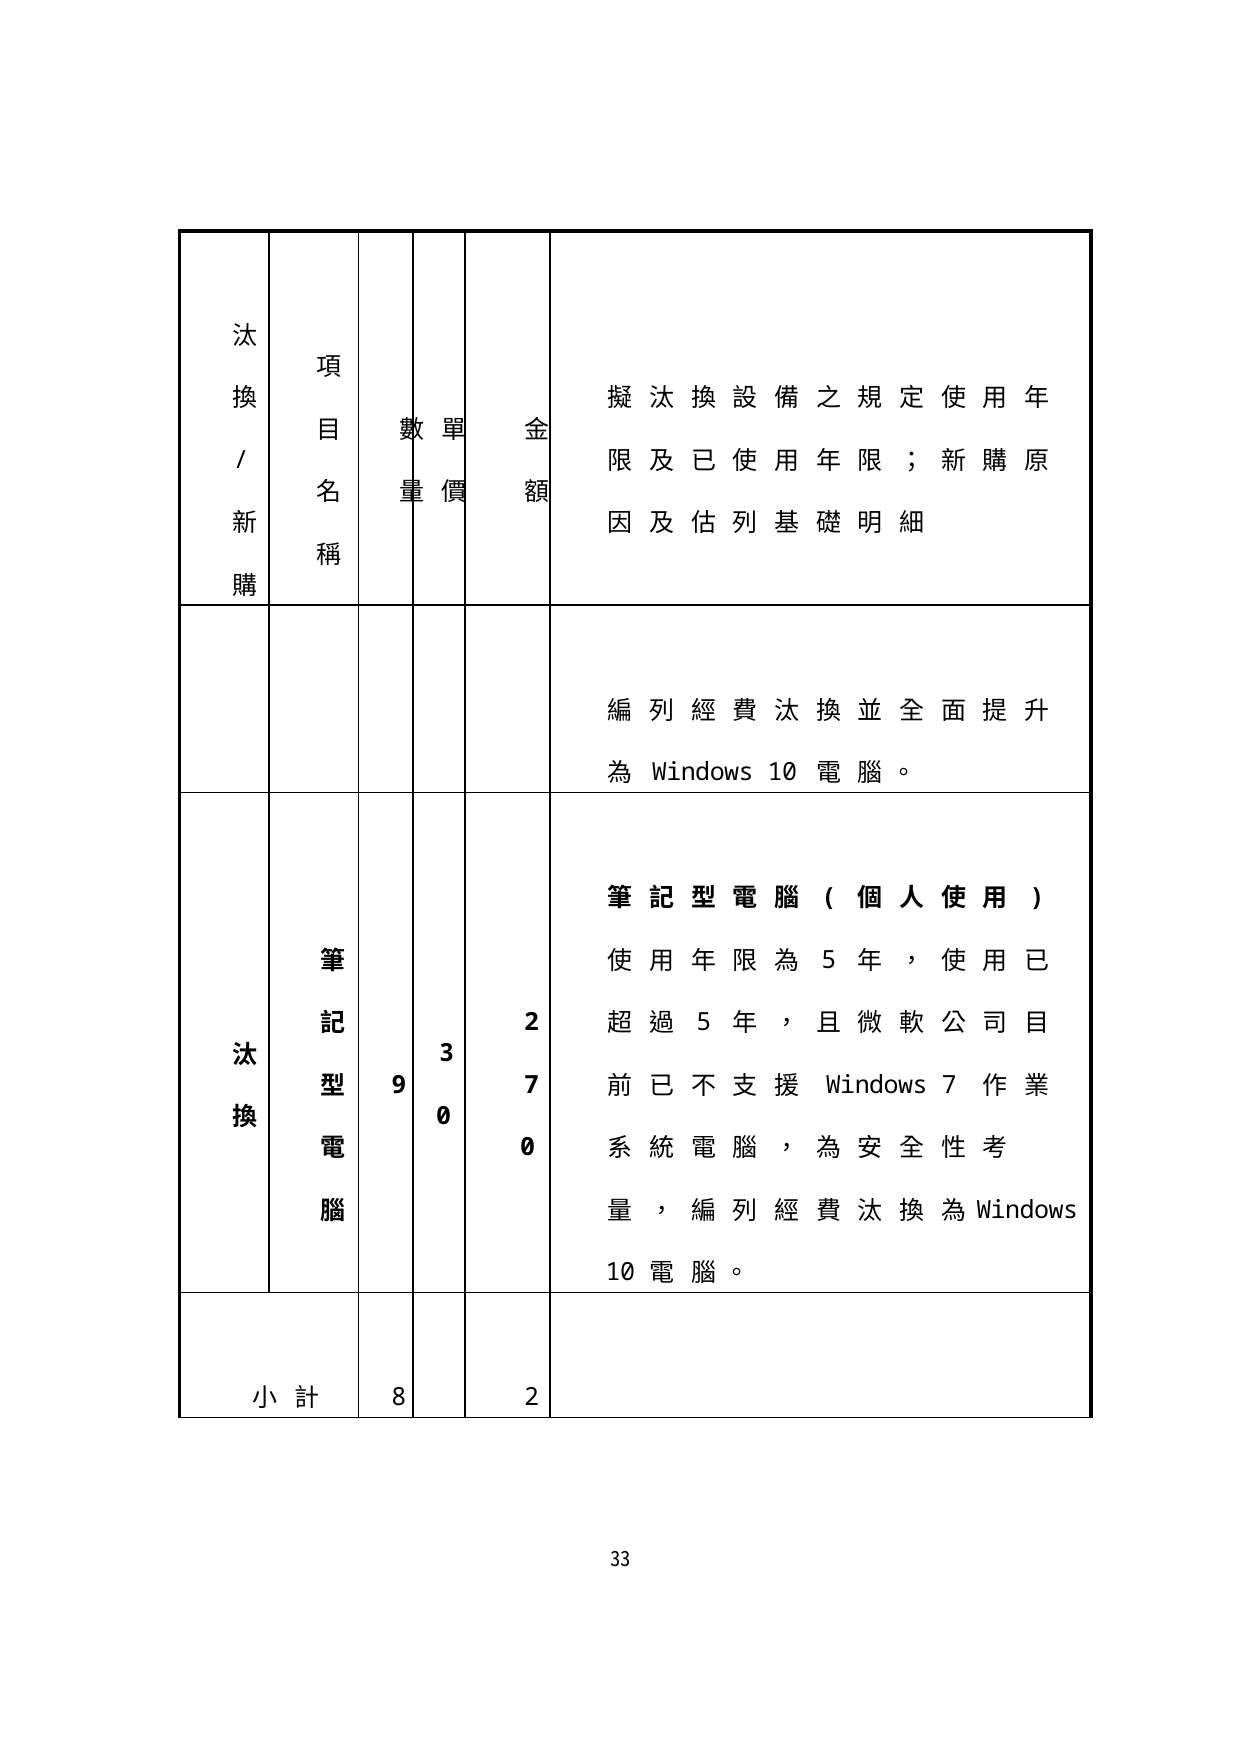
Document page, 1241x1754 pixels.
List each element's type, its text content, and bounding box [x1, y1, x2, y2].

table_cell [181, 606, 268, 792]
table_cell 9 [359, 793, 412, 1292]
table_cell 編列經費汰換並全面提升為Windows 10電腦。 [551, 606, 1089, 792]
table_cell [466, 606, 549, 792]
table_cell 筆記型電腦(個人使用)使用年限為5年，使用已超過5年，且微軟公司目前已不支援Windows 7作業系統電腦，為安全性考量，編列經費汰換為Windows 10電腦。 [551, 793, 1089, 1292]
table_header 擬汰換設備之規定使用年限及已使用年限；新購原因及估列基礎明細 [551, 233, 1089, 604]
table_cell 8 [359, 1293, 412, 1417]
table_cell 汰換 [181, 793, 268, 1292]
table_cell 270 [466, 793, 549, 1292]
table_cell [359, 606, 412, 792]
table_cell [414, 1293, 464, 1417]
table_cell 30 [414, 793, 464, 1292]
table_header 汰換/新購 [181, 233, 268, 604]
table_header 金額 [466, 233, 549, 604]
table_header 數量 [359, 233, 412, 604]
table_header 項目名稱 [270, 233, 358, 604]
table_cell [270, 606, 358, 792]
table_cell [551, 1293, 1089, 1417]
table_header 單價 [414, 233, 464, 604]
table_cell 2 [466, 1293, 549, 1417]
table_cell [414, 606, 464, 792]
table_cell 筆記型電腦 [270, 793, 358, 1292]
table_cell 小計 [181, 1293, 358, 1417]
